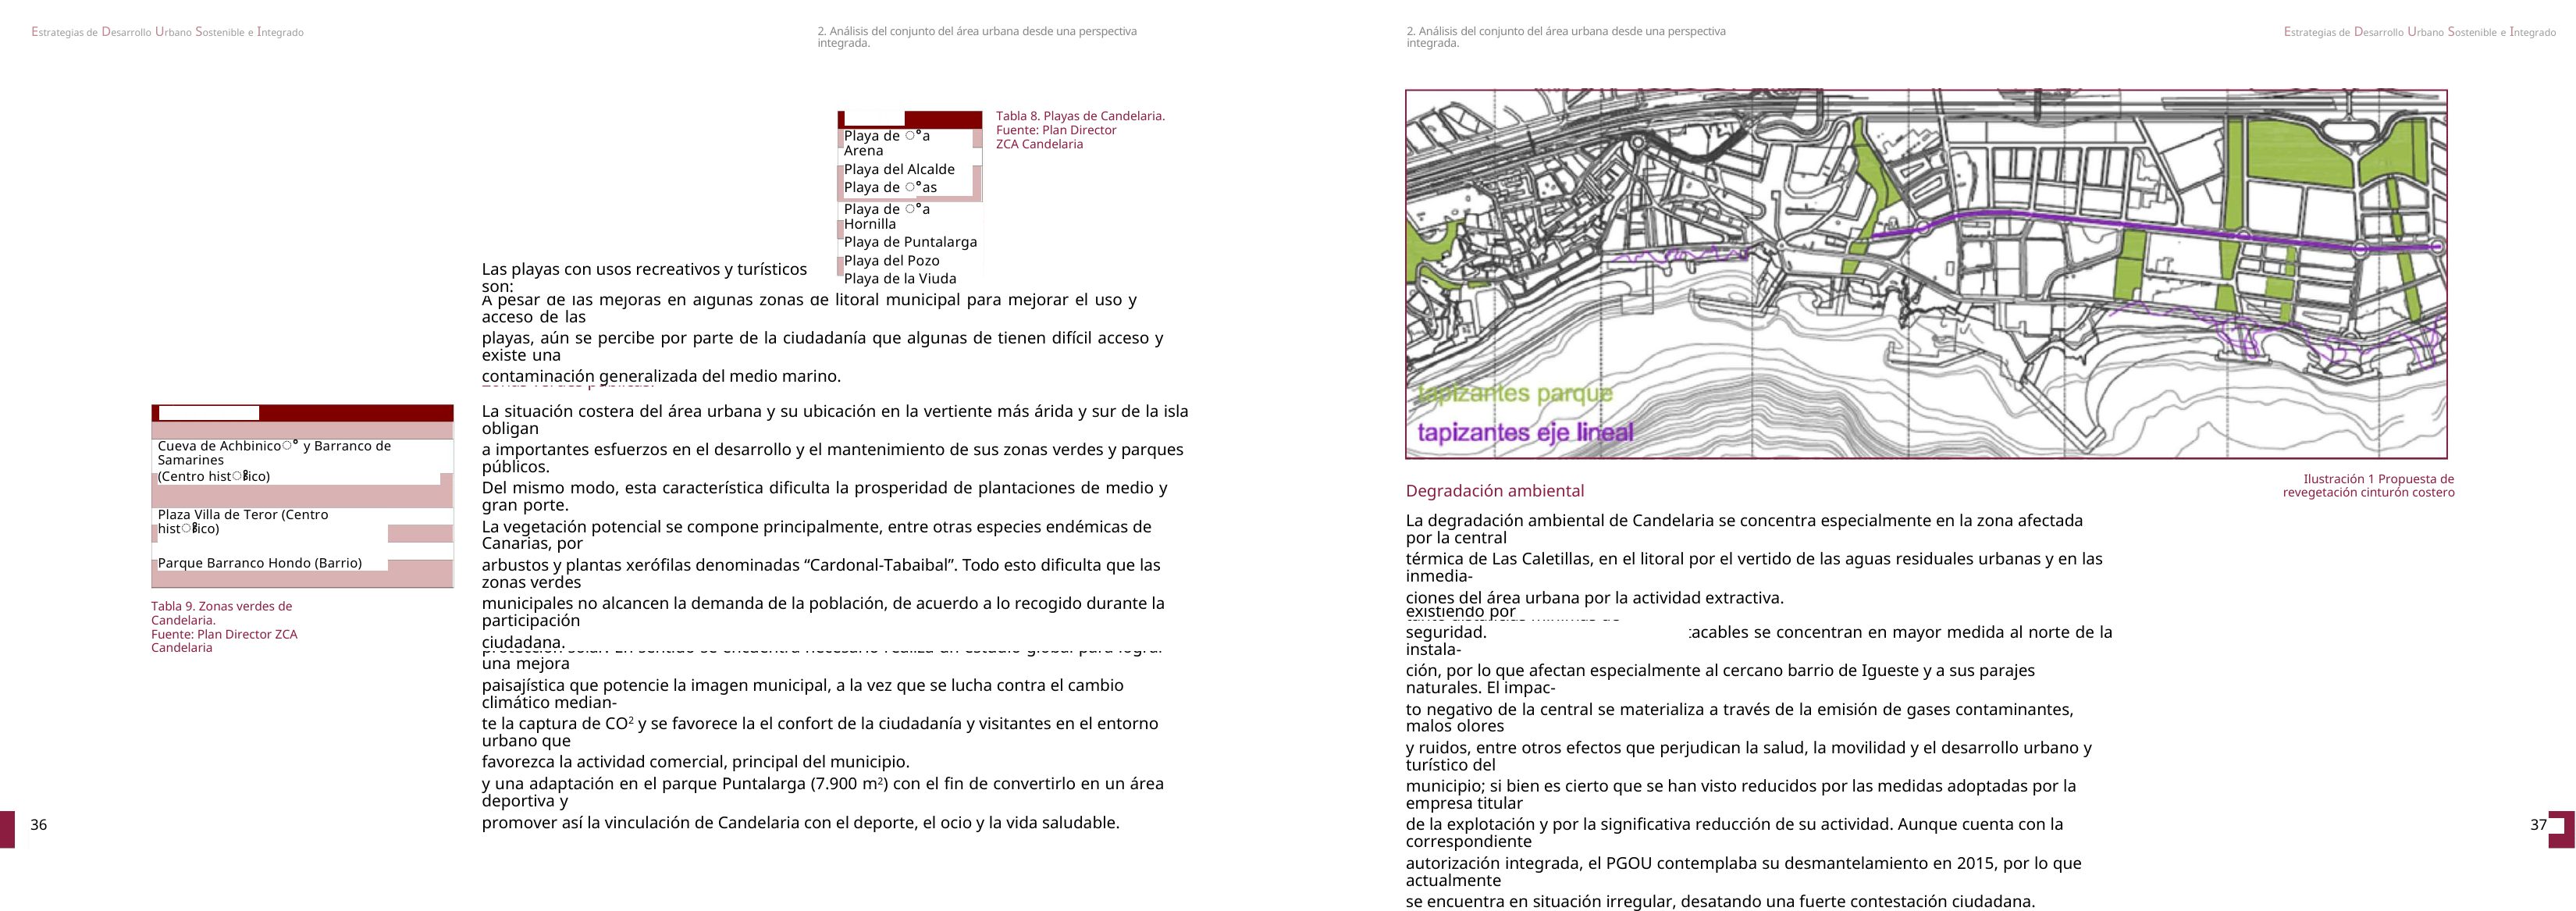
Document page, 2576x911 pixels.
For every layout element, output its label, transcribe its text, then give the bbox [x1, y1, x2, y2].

text La central térmica de Las Caletillas se encuentra ubicada dentro del área habitada, no existiendo por [1406, 607, 2114, 620]
text Zonas verdes públicas: [590, 386, 670, 390]
text (Centro histꢁrico) [158, 471, 440, 485]
text ciones del área urbana por la actividad extractiva. [1406, 590, 2114, 607]
text Candelaria [151, 642, 312, 655]
text Playa del Pozo [844, 254, 983, 269]
text Del mismo modo, esta característica diﬁculta la prosperidad de plantaciones de medio y gran porte. [482, 480, 1190, 514]
text térmica de Las Caletillas, en el litoral por el vertido de las aguas residuales urbanas y en las inmedia- [1406, 551, 2114, 585]
text ꢀ [845, 111, 872, 126]
text Candelaria. [151, 614, 312, 628]
text ciudadana. [482, 634, 1190, 651]
text ꢀ [159, 406, 185, 420]
text 2. Análisis del conjunto del área urbana desde una perspectiva integrada. [1407, 26, 1780, 50]
text Playa del Alcalde [844, 162, 973, 177]
text y ruidos, entre otros efectos que perjudican la salud, la movilidad y el desarrollo urbano y turístico del [1406, 740, 2114, 774]
text a importantes esfuerzos en el desarrollo y el mantenimiento de sus zonas verdes y parques públicos. [482, 442, 1190, 476]
text ción, por lo que afectan especialmente al cercano barrio de Igueste y a sus parajes naturales. El impac- [1406, 663, 2114, 697]
text playas, aún se percibe por parte de la ciudadanía que algunas de tienen difícil acceso y existe una [482, 330, 1190, 365]
text municipales no alcancen la demanda de la población, de acuerdo a lo recogido durante la participación [482, 596, 1190, 630]
text Estrategias de Desarrollo Urbano Sostenible e Integrado [2284, 26, 2562, 39]
text se encuentra en situación irregular, desatando una fuerte contestación ciudadana. [1406, 894, 2114, 911]
text onas verdes [185, 406, 259, 420]
text 2. Análisis del conjunto del área urbana desde una perspectiva integrada. [817, 26, 1190, 50]
text Ilustración 1 Propuesta de [2304, 473, 2466, 486]
text arbustos y plantas xeróﬁlas denominadas “Cardonal-Tabaibal”. Todo esto diﬁculta que las zonas verdes [482, 557, 1190, 592]
text Las playas con usos recreativos y turísticos son: [482, 262, 828, 296]
text Playa de ꢀas [844, 181, 973, 196]
text 36 [30, 818, 64, 834]
text to negativo de la central se materializa a través de la emisión de gases contaminantes, malos olores [1406, 701, 2114, 735]
text revegetación cinturón costero [2282, 487, 2466, 500]
text Parque Barranco Hondo (Barrio) [158, 557, 388, 571]
text municipio; si bien es cierto que se han visto reducidos por las medidas adoptadas por la empresa titular [1406, 778, 2114, 813]
text Las afecciones ambientales más destacables se concentran en mayor medida al norte de la instala- [1406, 625, 2114, 659]
text Plaza Villa de Teror (Centro histꢁrico) [158, 508, 388, 536]
text La situación costera del área urbana y su ubicación en la vertiente más árida y sur de la isla obligan [482, 404, 1190, 438]
text Cueva de Achbinicoꢀ y Barranco de Samarines [158, 440, 440, 468]
text La degradación ambiental de Candelaria se concentra especialmente en la zona afectada por la central [1406, 513, 2114, 547]
text contaminación generalizada del medio marino. [482, 368, 1190, 386]
text tanto distancias mínimas de seguridad. [1406, 620, 1689, 642]
text A pesar de las mejoras en algunas zonas de litoral municipal para mejorar el uso y acceso de las [482, 292, 1190, 326]
text Estrategias de Desarrollo Urbano Sostenible e Integrado [31, 26, 310, 39]
text Playa de la Viuda [844, 272, 983, 286]
text autorización integrada, el PGOU contemplaba su desmantelamiento en 2015, por lo que actualmente [1406, 856, 2114, 889]
text Playa de ꢀa Arena [844, 130, 973, 158]
text Playa de Puntalarga [844, 236, 983, 251]
text Degradación ambiental [1406, 482, 1592, 500]
text promover así la vinculación de Candelaria con el deporte, el ocio y la vida saludable. [482, 815, 1190, 832]
text te la captura de CO2 y se favorece la el confort de la ciudadanía y visitantes en el entorno urbano que [482, 716, 1190, 750]
text favorezca la actividad comercial, principal del municipio. [482, 754, 1190, 771]
text Fuente: Plan Director [996, 124, 1178, 137]
text y una adaptación en el parque Puntalarga (7.900 m2) con el ﬁn de convertirlo en un área deportiva y [482, 776, 1190, 810]
text protección solar. En sentido se encuentra necesario realiza un estudio global para lograr una mejora [482, 651, 1190, 673]
text paisajística que potencie la imagen municipal, a la vez que se lucha contra el cambio climático median- [482, 678, 1190, 712]
text Tabla 9. Zonas verdes de [151, 600, 312, 614]
text Zonas verdes públicas: [482, 386, 589, 390]
text Tabla 8. Playas de Candelaria. [996, 110, 1178, 123]
text de la explotación y por la signiﬁcativa reducción de su actividad. Aunque cuenta con la correspondiente [1406, 817, 2114, 851]
text laꢁas [872, 111, 905, 126]
text La vegetación potencial se compone principalmente, entre otras especies endémicas de Canarias, por [482, 518, 1190, 553]
text ZCA Candelaria [996, 138, 1178, 151]
text Playa de ꢀa Hornilla [844, 202, 983, 232]
text Fuente: Plan Director ZCA [151, 628, 312, 641]
text 37 [2531, 818, 2564, 834]
